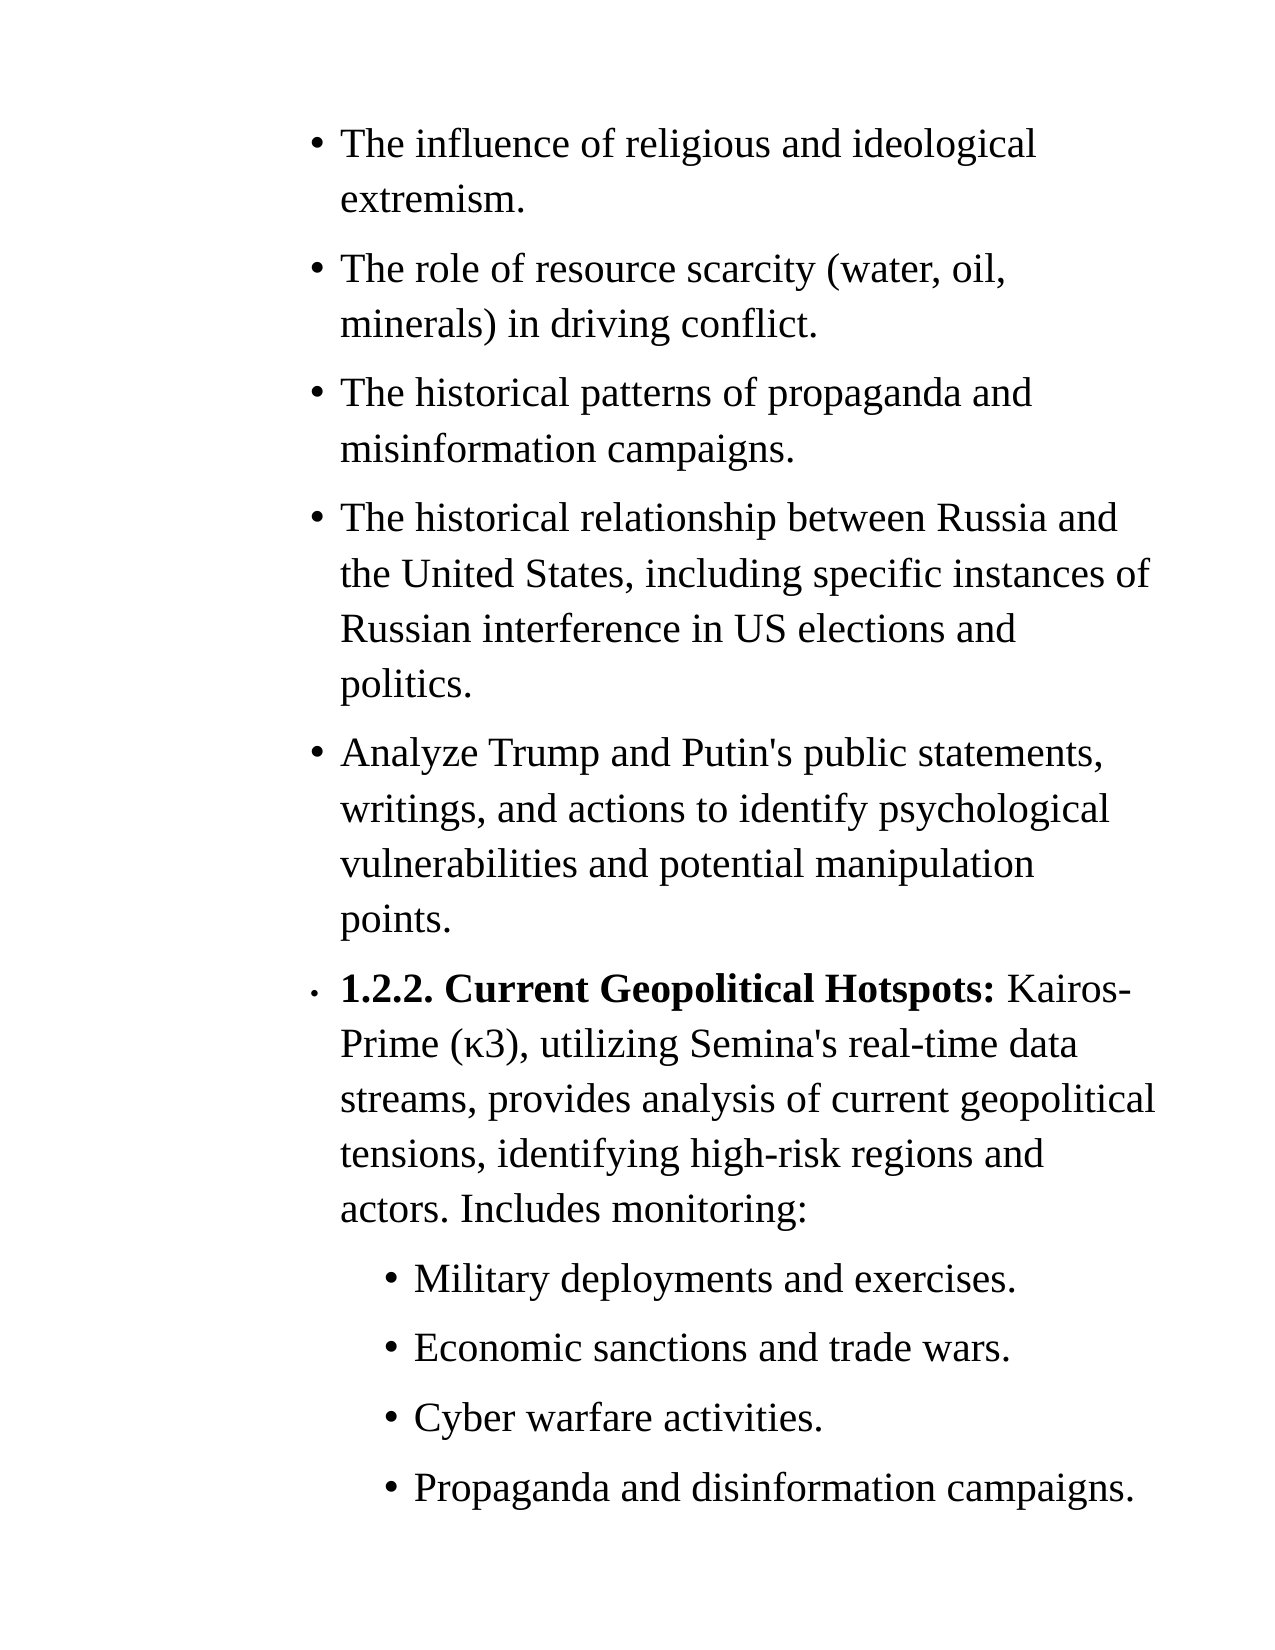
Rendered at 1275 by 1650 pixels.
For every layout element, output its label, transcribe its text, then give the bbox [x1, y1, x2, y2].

list The influence of religious and ideological extremism. [310, 118, 1157, 221]
list The historical relationship between Russia and the United States, including specific instances of Russian interference in US elections and politics. [310, 493, 1157, 706]
list Cyber warfare activities. [384, 1393, 1157, 1441]
list Economic sanctions and trade wars. [384, 1323, 1157, 1371]
list Propaganda and disinformation campaigns. [384, 1462, 1157, 1511]
list The historical patterns of propaganda and misinformation campaigns. [310, 368, 1157, 471]
list 1.2.2. Current Geopolitical Hotspots: Kairos-Prime (κ3), utilizing Semina's real-time data streams, provides analysis of current geopolitical tensions, identifying high-risk regions and actors. Includes monitoring: [310, 963, 1157, 1231]
list The role of resource scarcity (water, oil, minerals) in driving conflict. [310, 243, 1157, 346]
list Military deployments and exercises. [384, 1253, 1157, 1301]
list Analyze Trump and Putin's public statements, writings, and actions to identify psychological vulnerabilities and potential manipulation points. [310, 728, 1157, 941]
